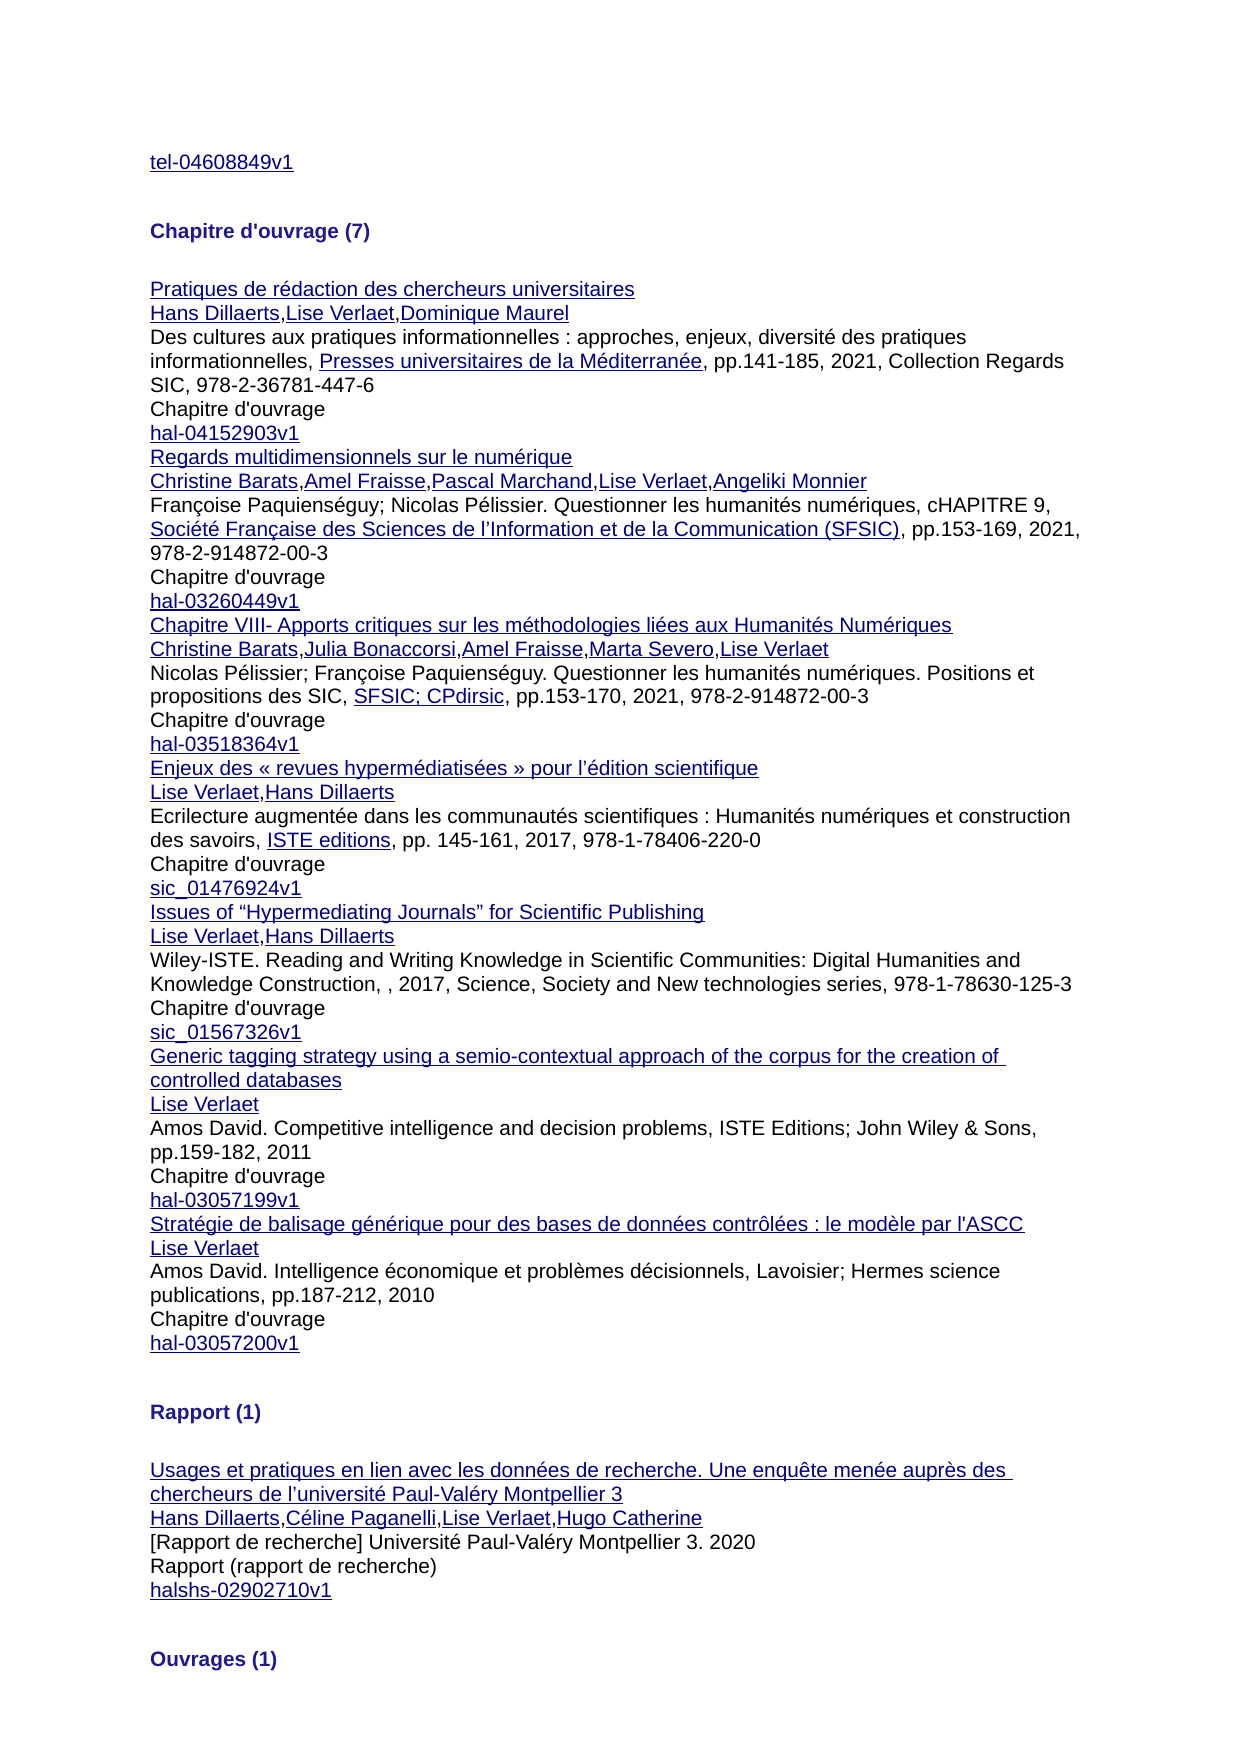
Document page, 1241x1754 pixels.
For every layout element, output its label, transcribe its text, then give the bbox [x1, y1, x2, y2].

table_cell Generic tagging strategy using a semio-contextual approach of the corpus for the creation of controlled databases Lise Verlaet Amos David. Competitive intelligence and decision problems, ISTE Editions; John Wiley & Sons, pp.159-182, 2011 Chapitre d'ouvrage hal-03057199v1 [150, 1044, 1090, 1211]
table_cell Issues of “Hypermediating Journals” for Scientific Publishing Lise Verlaet,Hans Dillaerts Wiley-ISTE. Reading and Writing Knowledge in Scientific Communities: Digital Humanities and Knowledge Construction, , 2017, Science, Society and New technologies series, 978-1-78630-125-3 Chapitre d'ouvrage sic_01567326v1 [150, 900, 1090, 1044]
table_header Pratiques de rédaction des chercheurs universitaires Hans Dillaerts,Lise Verlaet,Dominique Maurel Des cultures aux pratiques informationnelles : approches, enjeux, diversité des pratiques informationnelles, Presses universitaires de la Méditerranée, pp.141-185, 2021, Collection Regards SIC, 978-2-36781-447-6 Chapitre d'ouvrage hal-04152903v1 [150, 277, 1090, 445]
table_cell Enjeux des « revues hypermédiatisées » pour l’édition scientifique Lise Verlaet,Hans Dillaerts Ecrilecture augmentée dans les communautés scientifiques : Humanités numériques et construction des savoirs, ISTE editions, pp. 145-161, 2017, 978-1-78406-220-0 Chapitre d'ouvrage sic_01476924v1 [150, 756, 1090, 900]
subtitle Rapport (1) [150, 1400, 1090, 1424]
table_header Technologie de l'intelligence et gouvernance de l'information Lise Verlaet Sciences de l'information et de la communication. Université Paul Valéry - Montpellier 3, 2023 HDR tel-04608849v1 [150, 150, 1090, 174]
table_header Usages et pratiques en lien avec les données de recherche. Une enquête menée auprès des chercheurs de l’université Paul-Valéry Montpellier 3 Hans Dillaerts,Céline Paganelli,Lise Verlaet,Hugo Catherine [Rapport de recherche] Université Paul-Valéry Montpellier 3. 2020 Rapport (rapport de recherche) halshs-02902710v1 [150, 1458, 1090, 1602]
table_cell Stratégie de balisage générique pour des bases de données contrôlées : le modèle par l'ASCC Lise Verlaet Amos David. Intelligence économique et problèmes décisionnels, Lavoisier; Hermes science publications, pp.187-212, 2010 Chapitre d'ouvrage hal-03057200v1 [150, 1211, 1090, 1355]
table_cell Regards multidimensionnels sur le numérique Christine Barats,Amel Fraisse,Pascal Marchand,Lise Verlaet,Angeliki Monnier Françoise Paquienséguy; Nicolas Pélissier. Questionner les humanités numériques, cHAPITRE 9, Société Française des Sciences de l’Information et de la Communication (SFSIC), pp.153-169, 2021, 978-2-914872-00-3 Chapitre d'ouvrage hal-03260449v1 [150, 445, 1090, 612]
table_cell Chapitre VIII- Apports critiques sur les méthodologies liées aux Humanités Numériques Christine Barats,Julia Bonaccorsi,Amel Fraisse,Marta Severo,Lise Verlaet Nicolas Pélissier; Françoise Paquienséguy. Questionner les humanités numériques. Positions et propositions des SIC, SFSIC; CPdirsic, pp.153-170, 2021, 978-2-914872-00-3 Chapitre d'ouvrage hal-03518364v1 [150, 613, 1090, 756]
subtitle Chapitre d'ouvrage (7) [150, 219, 1090, 243]
subtitle Ouvrages (1) [150, 1647, 1090, 1671]
